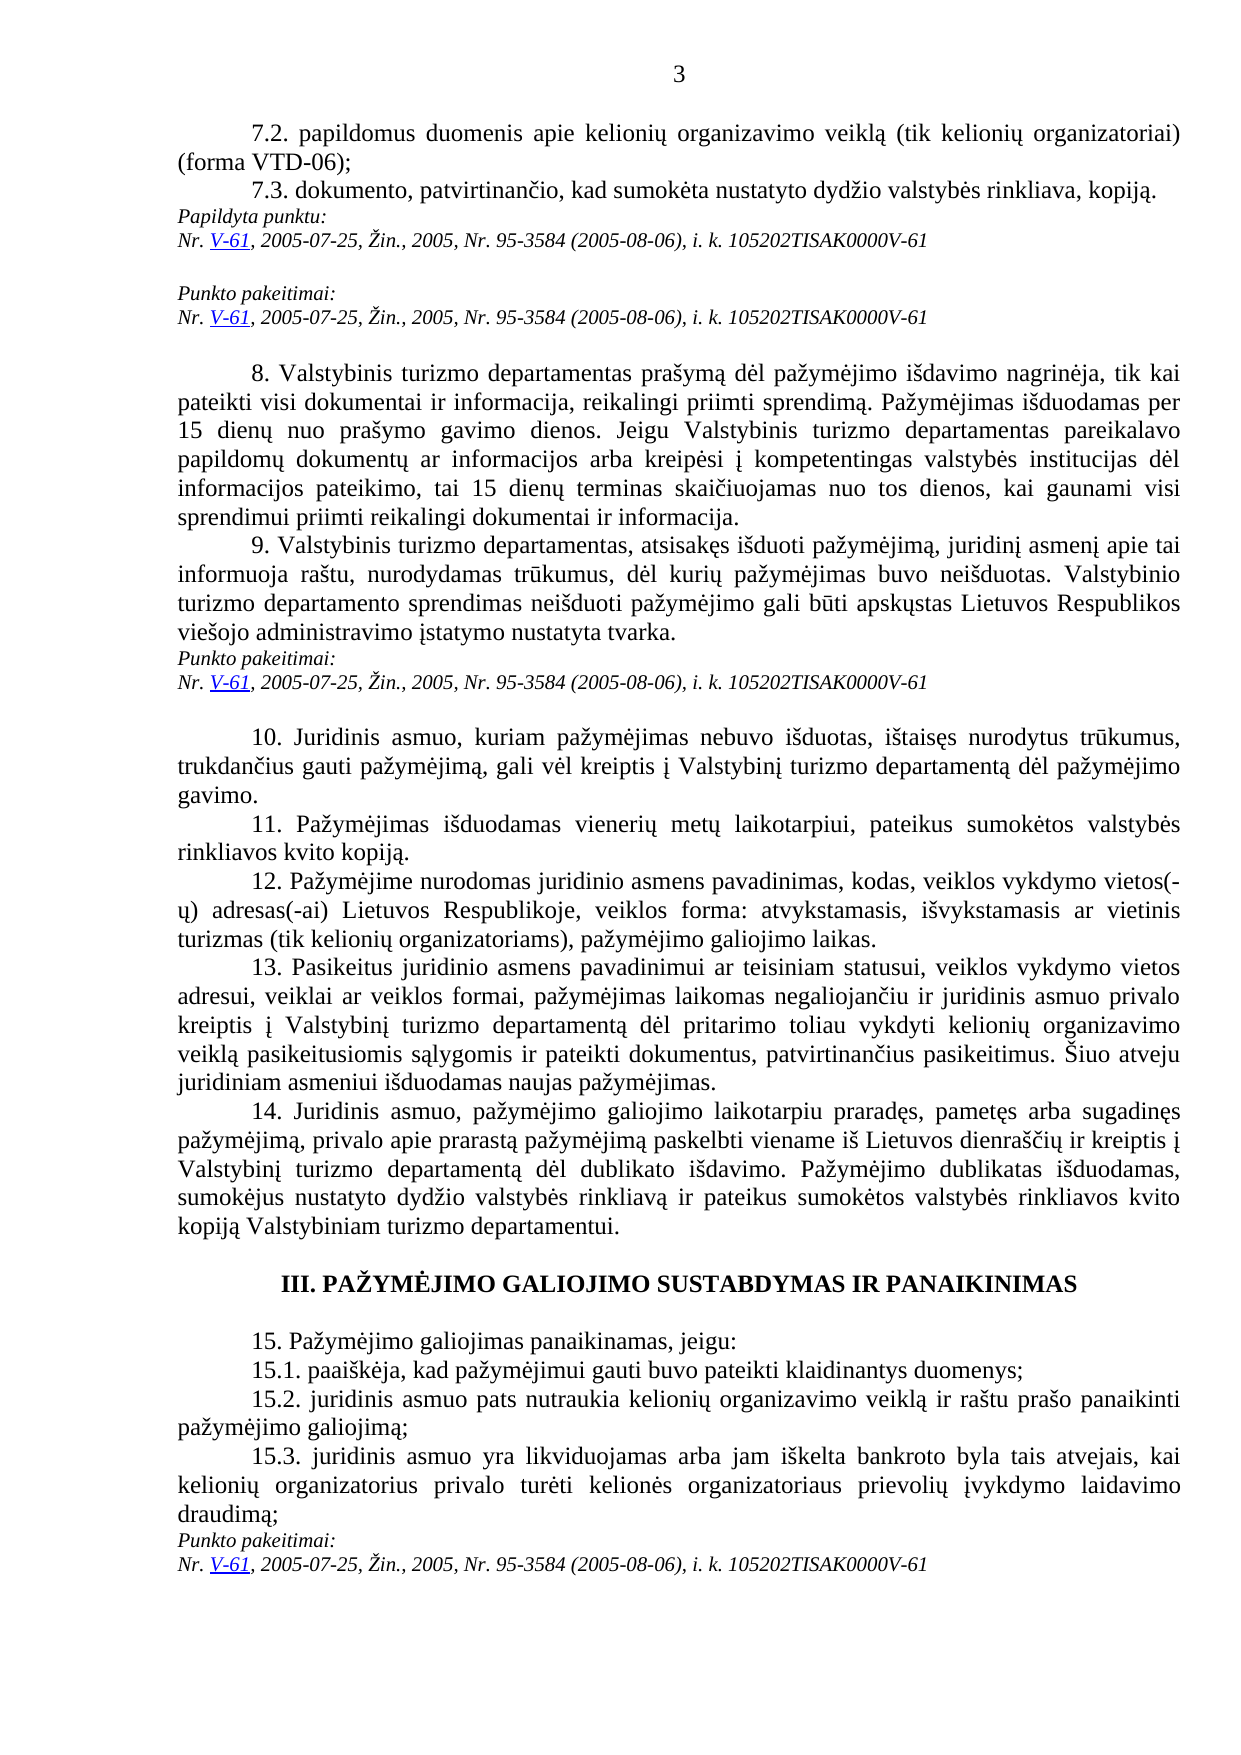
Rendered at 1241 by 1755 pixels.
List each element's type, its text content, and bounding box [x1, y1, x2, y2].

text 15.1. paaiškėja, kad pažymėjimui gauti buvo pateikti klaidinantys duomenys; [177, 1355, 1181, 1384]
text 11. Pažymėjimas išduodamas vienerių metų laikotarpiui, pateikus sumokėtos valstybės rinkliavos kvito kopiją. [177, 809, 1181, 866]
text 10. Juridinis asmuo, kuriam pažymėjimas nebuvo išduotas, ištaisęs nurodytus trūkumus, trukdančius gauti pažymėjimą, gali vėl kreiptis į Valstybinį turizmo departamentą dėl pažymėjimo gavimo. [177, 722, 1181, 809]
text 15.2. juridinis asmuo pats nutraukia kelionių organizavimo veiklą ir raštu prašo panaikinti pažymėjimo galiojimą; [177, 1384, 1181, 1441]
text Nr. V-61, 2005-07-25, Žin., 2005, Nr. 95-3584 (2005-08-06), i. k. 105202TISAK0000V-61 [177, 1552, 1181, 1576]
text Nr. V-61, 2005-07-25, Žin., 2005, Nr. 95-3584 (2005-08-06), i. k. 105202TISAK0000V-61 [177, 228, 1181, 252]
text 7.2. papildomus duomenis apie kelionių organizavimo veiklą (tik kelionių organizatoriai) (forma VTD-06); [177, 118, 1181, 176]
text 15. Pažymėjimo galiojimas panaikinamas, jeigu: [177, 1326, 1181, 1355]
text III. PAŽYMĖJIMO GALIOJIMO SUSTABDYMAS IR PANAIKINIMAS [177, 1269, 1181, 1297]
text 12. Pažymėjime nurodomas juridinio asmens pavadinimas, kodas, veiklos vykdymo vietos(-ų) adresas(-ai) Lietuvos Respublikoje, veiklos forma: atvykstamasis, išvykstamasis ar vietinis turizmas (tik kelionių organizatoriams), pažymėjimo galiojimo laikas. [177, 866, 1181, 952]
text 7.3. dokumento, patvirtinančio, kad sumokėta nustatyto dydžio valstybės rinkliava, kopiją. [177, 176, 1181, 204]
text 8. Valstybinis turizmo departamentas prašymą dėl pažymėjimo išdavimo nagrinėja, tik kai pateikti visi dokumentai ir informacija, reikalingi priimti sprendimą. Pažymėjimas išduodamas per 15 dienų nuo prašymo gavimo dienos. Jeigu Valstybinis turizmo departamentas pareikalavo papildomų dokumentų ar informacijos arba kreipėsi į kompetentingas valstybės institucijas dėl informacijos pateikimo, tai 15 dienų terminas skaičiuojamas nuo tos dienos, kai gaunami visi sprendimui priimti reikalingi dokumentai ir informacija. [177, 358, 1181, 531]
text Punkto pakeitimai: [177, 1527, 1181, 1552]
text Nr. V-61, 2005-07-25, Žin., 2005, Nr. 95-3584 (2005-08-06), i. k. 105202TISAK0000V-61 [177, 670, 1181, 694]
text Papildyta punktu: [177, 204, 1181, 228]
text Punkto pakeitimai: [177, 646, 1181, 670]
text 15.3. juridinis asmuo yra likviduojamas arba jam iškelta bankroto byla tais atvejais, kai kelionių organizatorius privalo turėti kelionės organizatoriaus prievolių įvykdymo laidavimo draudimą; [177, 1441, 1181, 1527]
text 13. Pasikeitus juridinio asmens pavadinimui ar teisiniam statusui, veiklos vykdymo vietos adresui, veiklai ar veiklos formai, pažymėjimas laikomas negaliojančiu ir juridinis asmuo privalo kreiptis į Valstybinį turizmo departamentą dėl pritarimo toliau vykdyti kelionių organizavimo veiklą pasikeitusiomis sąlygomis ir pateikti dokumentus, patvirtinančius pasikeitimus. Šiuo atveju juridiniam asmeniui išduodamas naujas pažymėjimas. [177, 952, 1181, 1096]
text Punkto pakeitimai: [177, 281, 1181, 305]
text 14. Juridinis asmuo, pažymėjimo galiojimo laikotarpiu praradęs, pametęs arba sugadinęs pažymėjimą, privalo apie prarastą pažymėjimą paskelbti viename iš Lietuvos dienraščių ir kreiptis į Valstybinį turizmo departamentą dėl dublikato išdavimo. Pažymėjimo dublikatas išduodamas, sumokėjus nustatyto dydžio valstybės rinkliavą ir pateikus sumokėtos valstybės rinkliavos kvito kopiją Valstybiniam turizmo departamentui. [177, 1096, 1181, 1240]
text 9. Valstybinis turizmo departamentas, atsisakęs išduoti pažymėjimą, juridinį asmenį apie tai informuoja raštu, nurodydamas trūkumus, dėl kurių pažymėjimas buvo neišduotas. Valstybinio turizmo departamento sprendimas neišduoti pažymėjimo gali būti apskųstas Lietuvos Respublikos viešojo administravimo įstatymo nustatyta tvarka. [177, 531, 1181, 646]
text Nr. V-61, 2005-07-25, Žin., 2005, Nr. 95-3584 (2005-08-06), i. k. 105202TISAK0000V-61 [177, 305, 1181, 329]
